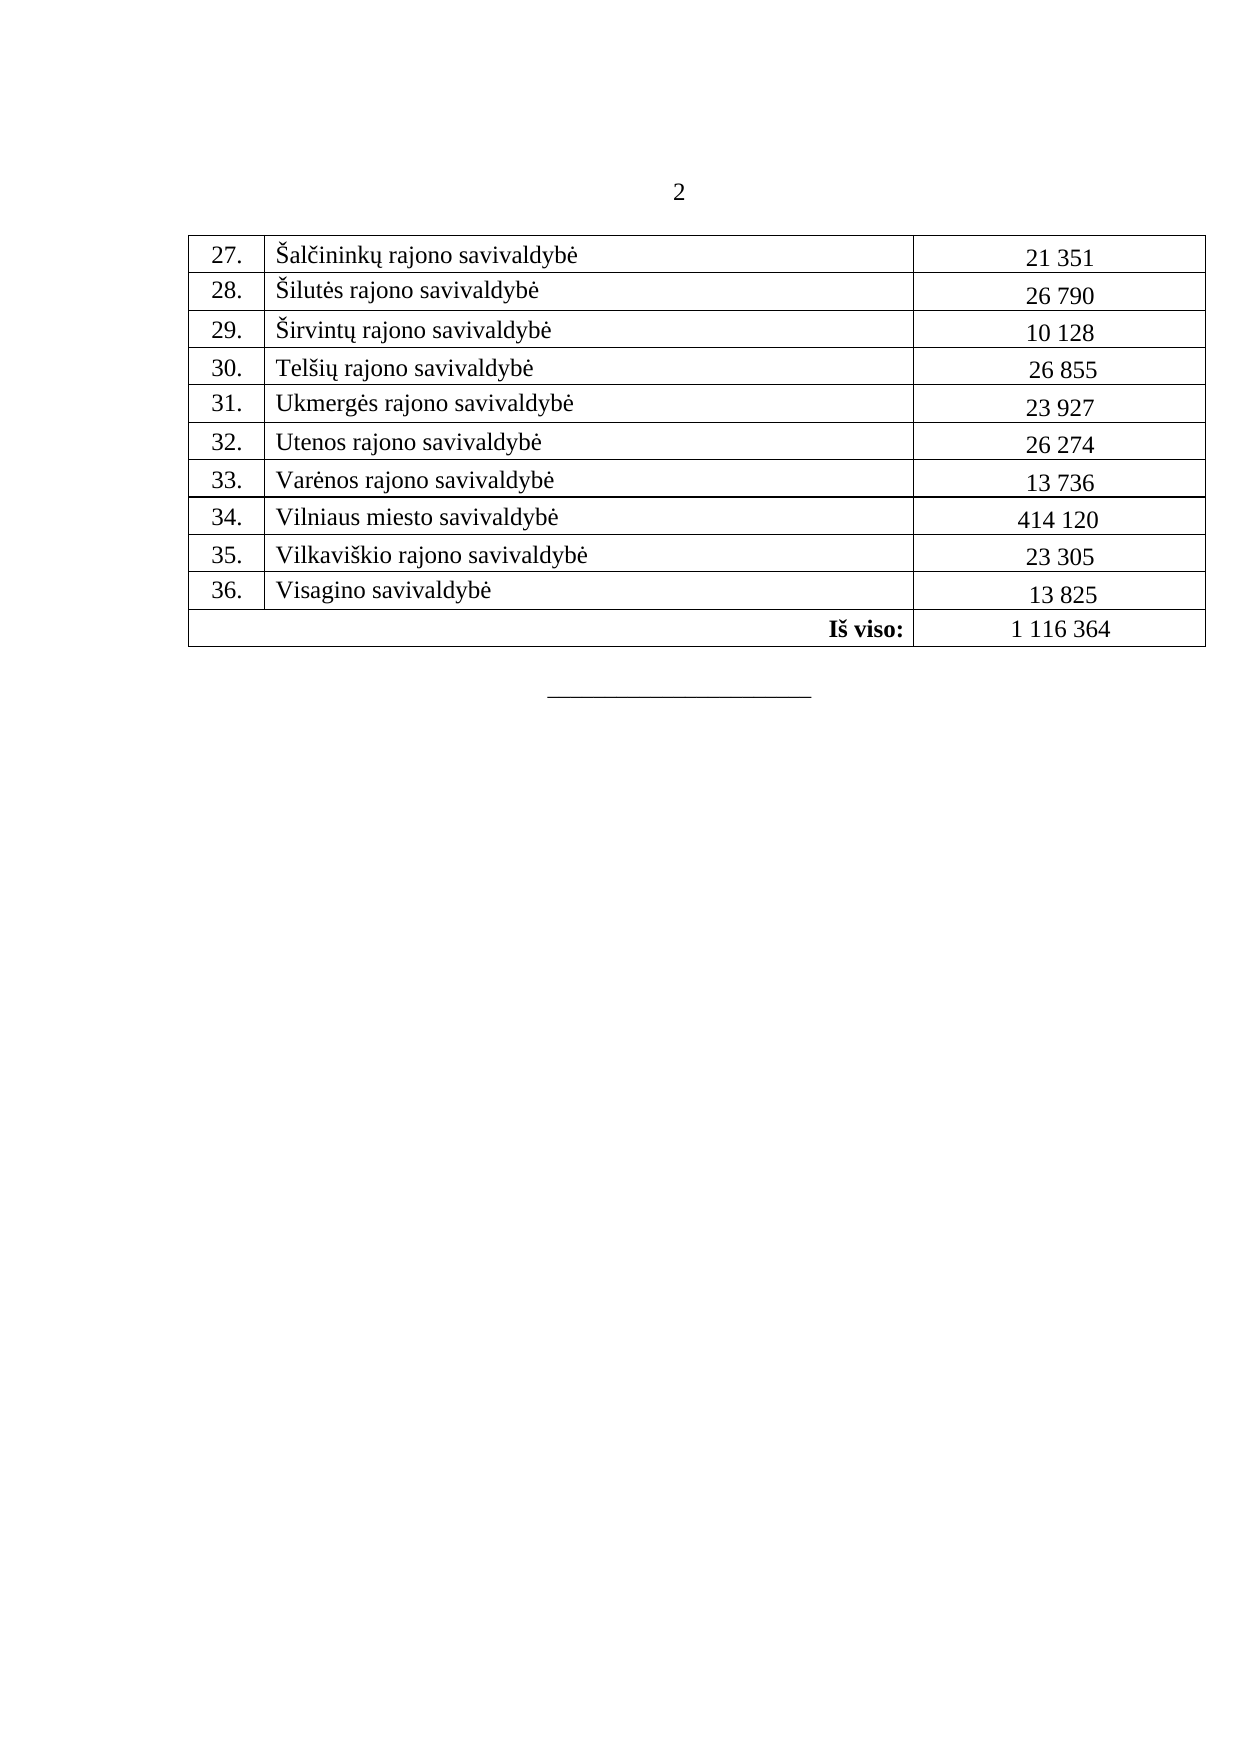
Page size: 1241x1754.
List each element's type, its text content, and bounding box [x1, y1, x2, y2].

table_cell 29. [189, 311, 264, 347]
table_cell 35. [189, 535, 264, 571]
table_cell Šalčininkų rajono savivaldybė [265, 236, 913, 272]
table_cell 31. [189, 385, 264, 422]
table_cell Vilkaviškio rajono savivaldybė [265, 535, 913, 571]
table_cell [914, 348, 1205, 354]
table_cell 26 274 [914, 423, 1205, 459]
table_cell 10 128 [914, 311, 1205, 347]
table_cell 414 120 [914, 498, 1205, 534]
table_cell 27. [189, 236, 264, 272]
table_header 13 825 [914, 580, 1205, 609]
table_cell Telšių rajono savivaldybė [265, 348, 913, 384]
table_cell Visagino savivaldybė [265, 572, 913, 609]
table_cell 26 790 [914, 273, 1205, 309]
table_cell 23 305 [914, 535, 1205, 571]
table_cell 30. [189, 348, 264, 384]
table_cell 34. [189, 498, 264, 534]
table_cell 21 351 [914, 236, 1205, 272]
table_cell 28. [189, 273, 264, 309]
table_cell 32. [189, 423, 264, 459]
table_cell [914, 572, 1205, 580]
table_cell 1 116 364 [914, 610, 1205, 646]
table_cell Vilniaus miesto savivaldybė [265, 498, 913, 534]
table_cell Ukmergės rajono savivaldybė [265, 385, 913, 422]
table_cell 33. [189, 460, 264, 496]
text _______________________ [177, 673, 1181, 700]
table_cell Varėnos rajono savivaldybė [265, 460, 913, 496]
table_cell Iš viso: [189, 610, 913, 646]
table_cell 23 927 [914, 385, 1205, 422]
table_cell Utenos rajono savivaldybė [265, 423, 913, 459]
table_cell Širvintų rajono savivaldybė [265, 311, 913, 347]
table_cell 13 736 [914, 460, 1205, 496]
table_header 26 855 [914, 354, 1205, 384]
table_cell Šilutės rajono savivaldybė [265, 273, 913, 309]
table_cell 36. [189, 572, 264, 609]
